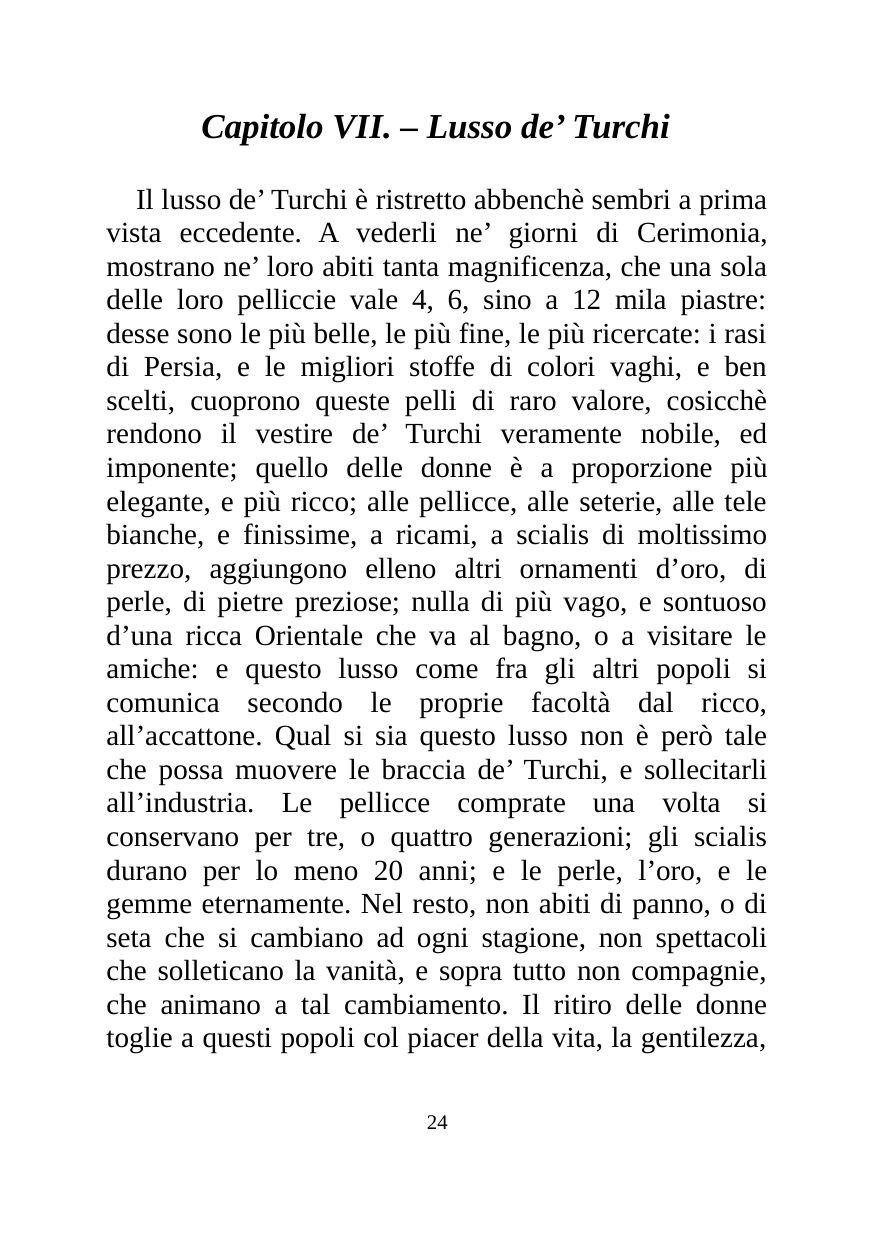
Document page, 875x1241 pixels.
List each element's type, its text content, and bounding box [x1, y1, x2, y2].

subtitle Capitolo VII. ‒ Lusso de’ Turchi [106, 106, 768, 146]
text Il lusso de’ Turchi è ristretto abbenchè sembri a prima vista eccedente. A vederli ne’ giorni di Cerimonia, mostrano ne’ loro abiti tanta magnificenza, che una sola delle loro pelliccie vale 4, 6, sino a 12 mila piastre: desse sono le più belle, le più fine, le più ricercate: i rasi di Persia, e le migliori stoffe di colori vaghi, e ben scelti, cuoprono queste pelli di raro valore, cosicchè rendono il vestire de’ Turchi veramente nobile, ed imponente; quello delle donne è a proporzione più elegante, e più ricco; alle pellicce, alle seterie, alle tele bianche, e finissime, a ricami, a scialis di moltissimo prezzo, aggiungono elleno altri ornamenti d’oro, di perle, di pietre preziose; nulla di più vago, e sontuoso d’una ricca Orientale che va al bagno, o a visitare le amiche: e questo lusso come fra gli altri popoli si comunica secondo le proprie facoltà dal ricco, all’accattone. Qual si sia questo lusso non è però tale che possa muovere le braccia de’ Turchi, e sollecitarli all’industria. Le pellicce comprate una volta si conservano per tre, o quattro generazioni; gli scialis durano per lo meno 20 anni; e le perle, l’oro, e le gemme eternamente. Nel resto, non abiti di panno, o di seta che si cambiano ad ogni stagione, non spettacoli che solleticano la vanità, e sopra tutto non compagnie, che animano a tal cambiamento. Il ritiro delle donne toglie a questi popoli col piacer della vita, la gentilezza, [106, 182, 768, 1054]
